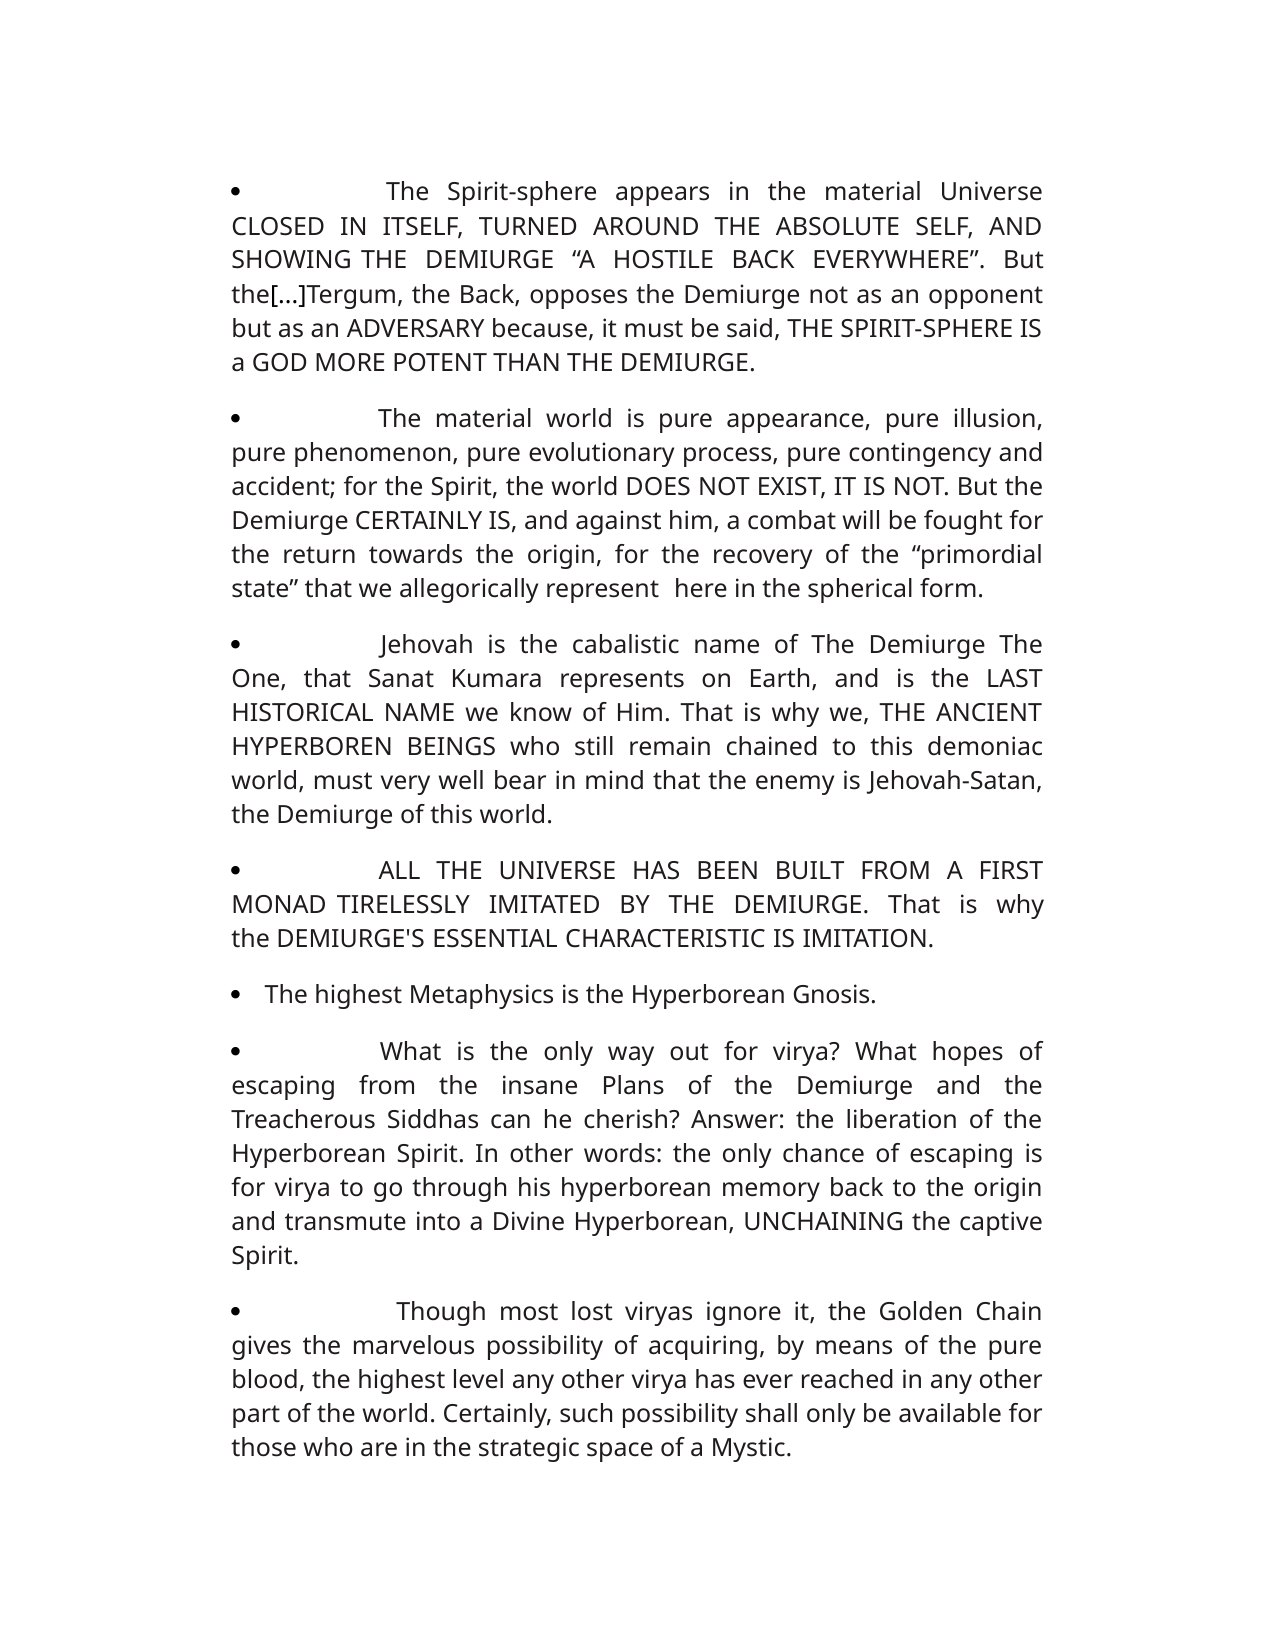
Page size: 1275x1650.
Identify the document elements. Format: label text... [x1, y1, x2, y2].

list ALL THE UNIVERSE HAS BEEN BUILT FROM A FIRST MONAD TIRELESSLY IMITATED BY THE DEMIURGE. That is why the DEMIURGE'S ESSENTIAL CHARACTERISTIC IS IMITATION. [231, 853, 1044, 955]
list Though most lost viryas ignore it, the Golden Chain gives the marvelous possibility of acquiring, by means of the pure blood, the highest level any other virya has ever reached in any other part of the world. Certainly, such possibility shall only be available for those who are in the strategic space of a Mystic. [231, 1294, 1044, 1464]
list The Spirit-sphere appears in the material Universe CLOSED IN ITSELF, TURNED AROUND THE ABSOLUTE SELF, AND SHOWING THE DEMIURGE “A HOSTILE BACK EVERYWHERE”. But the[...]Tergum, the Back, opposes the Demiurge not as an opponent but as an ADVERSARY because, it must be said, THE SPIRIT-SPHERE IS a GOD MORE POTENT THAN THE DEMIURGE. [231, 174, 1044, 378]
list Jehovah is the cabalistic name of The Demiurge The One, that Sanat Kumara represents on Earth, and is the LAST HISTORICAL NAME we know of Him. That is why we, THE ANCIENT HYPERBOREN BEINGS who still remain chained to this demoniac world, must very well bear in mind that the enemy is Jehovah-Satan, the Demiurge of this world. [231, 627, 1044, 831]
list The highest Metaphysics is the Hyperborean Gnosis. [231, 977, 1157, 1011]
list The material world is pure appearance, pure illusion, pure phenomenon, pure evolutionary process, pure contingency and accident; for the Spirit, the world DOES NOT EXIST, IT IS NOT. But the Demiurge CERTAINLY IS, and against him, a combat will be fought for the return towards the origin, for the recovery of the “primordial state” that we allegorically represent here in the spherical form. [231, 400, 1044, 605]
list What is the only way out for virya? What hopes of escaping from the insane Plans of the Demiurge and the Treacherous Siddhas can he cherish? Answer: the liberation of the Hyperborean Spirit. In other words: the only chance of escaping is for virya to go through his hyperborean memory back to the origin and transmute into a Divine Hyperborean, UNCHAINING the captive Spirit. [231, 1033, 1044, 1272]
